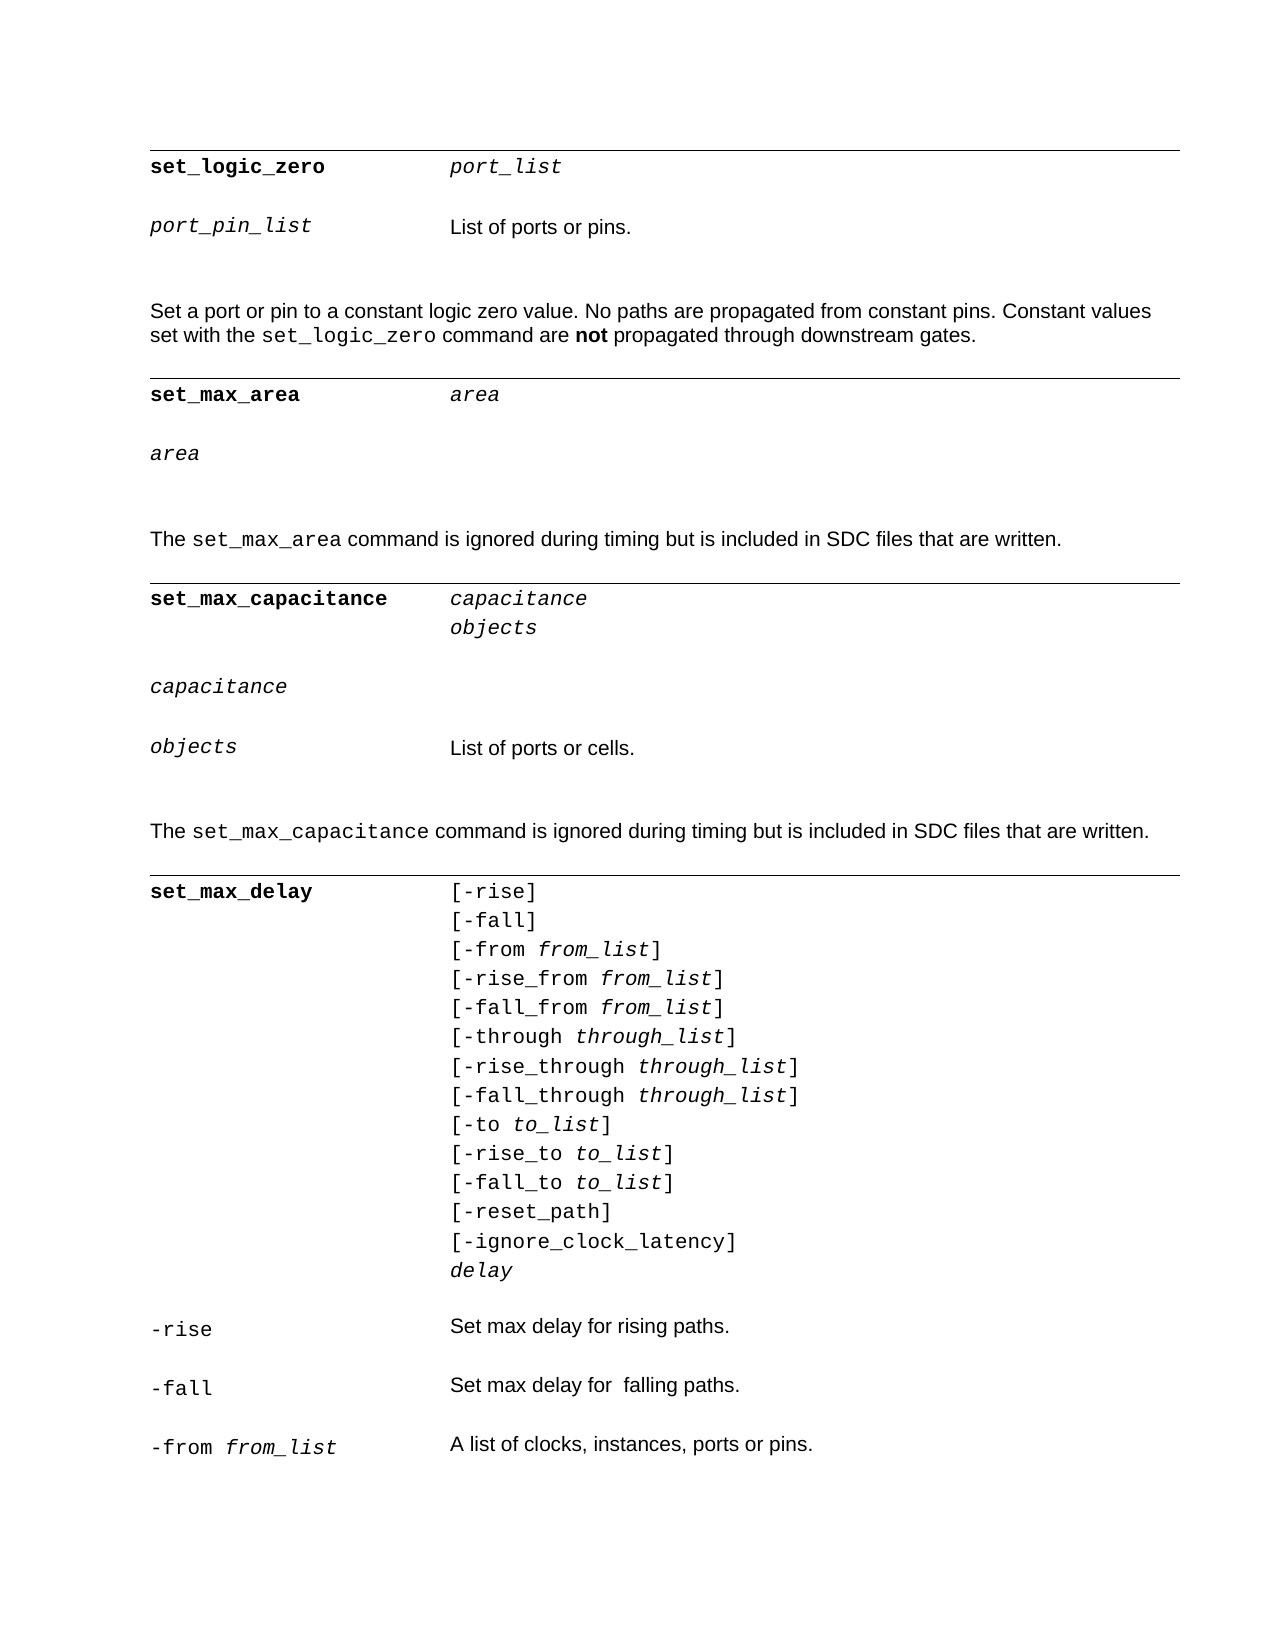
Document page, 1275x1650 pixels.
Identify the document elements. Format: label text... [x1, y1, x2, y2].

table_cell Set max delay for rising paths. [450, 1314, 1180, 1373]
table_header port_list [450, 151, 1180, 209]
table_cell port_pin_list [150, 209, 450, 268]
table_cell -from from_list [150, 1432, 450, 1491]
table_cell List of ports or pins. [450, 209, 1180, 268]
table_cell List of ports or cells. [450, 730, 1180, 789]
table_cell -rise [150, 1314, 450, 1373]
text The set_max_capacitance command is ignored during timing but is included in SDC files that are written. [150, 819, 1180, 845]
table_cell capacitance [150, 671, 450, 730]
table_header set_max_area [150, 379, 450, 437]
text The set_max_area command is ignored during timing but is included in SDC files that are written. [150, 527, 1180, 552]
table_header [-rise] [-fall] [-from from_list] [-rise_from from_list] [-fall_from from_list] [-through through_list] [-rise_through through_list] [-fall_through through_list] [-to to_list] [-rise_to to_list] [-fall_to to_list] [-reset_path] [-ignore_clock_latency] delay [450, 876, 1180, 1313]
table_header area [450, 379, 1180, 437]
table_header set_max_capacitance [150, 584, 450, 671]
table_header set_max_delay [150, 876, 450, 1313]
table_cell Set max delay for falling paths. [450, 1373, 1180, 1432]
table_header capacitance objects [450, 584, 1180, 671]
table_cell objects [150, 730, 450, 789]
table_cell [450, 438, 1180, 497]
text Set a port or pin to a constant logic zero value. No paths are propagated from constant pins. Constant values set with the set_logic_zero command are not propagated through downstream gates. [150, 298, 1180, 348]
table_cell -fall [150, 1373, 450, 1432]
table_cell area [150, 438, 450, 497]
table_cell [450, 671, 1180, 730]
table_header set_logic_zero [150, 151, 450, 209]
table_cell A list of clocks, instances, ports or pins. [450, 1432, 1180, 1491]
